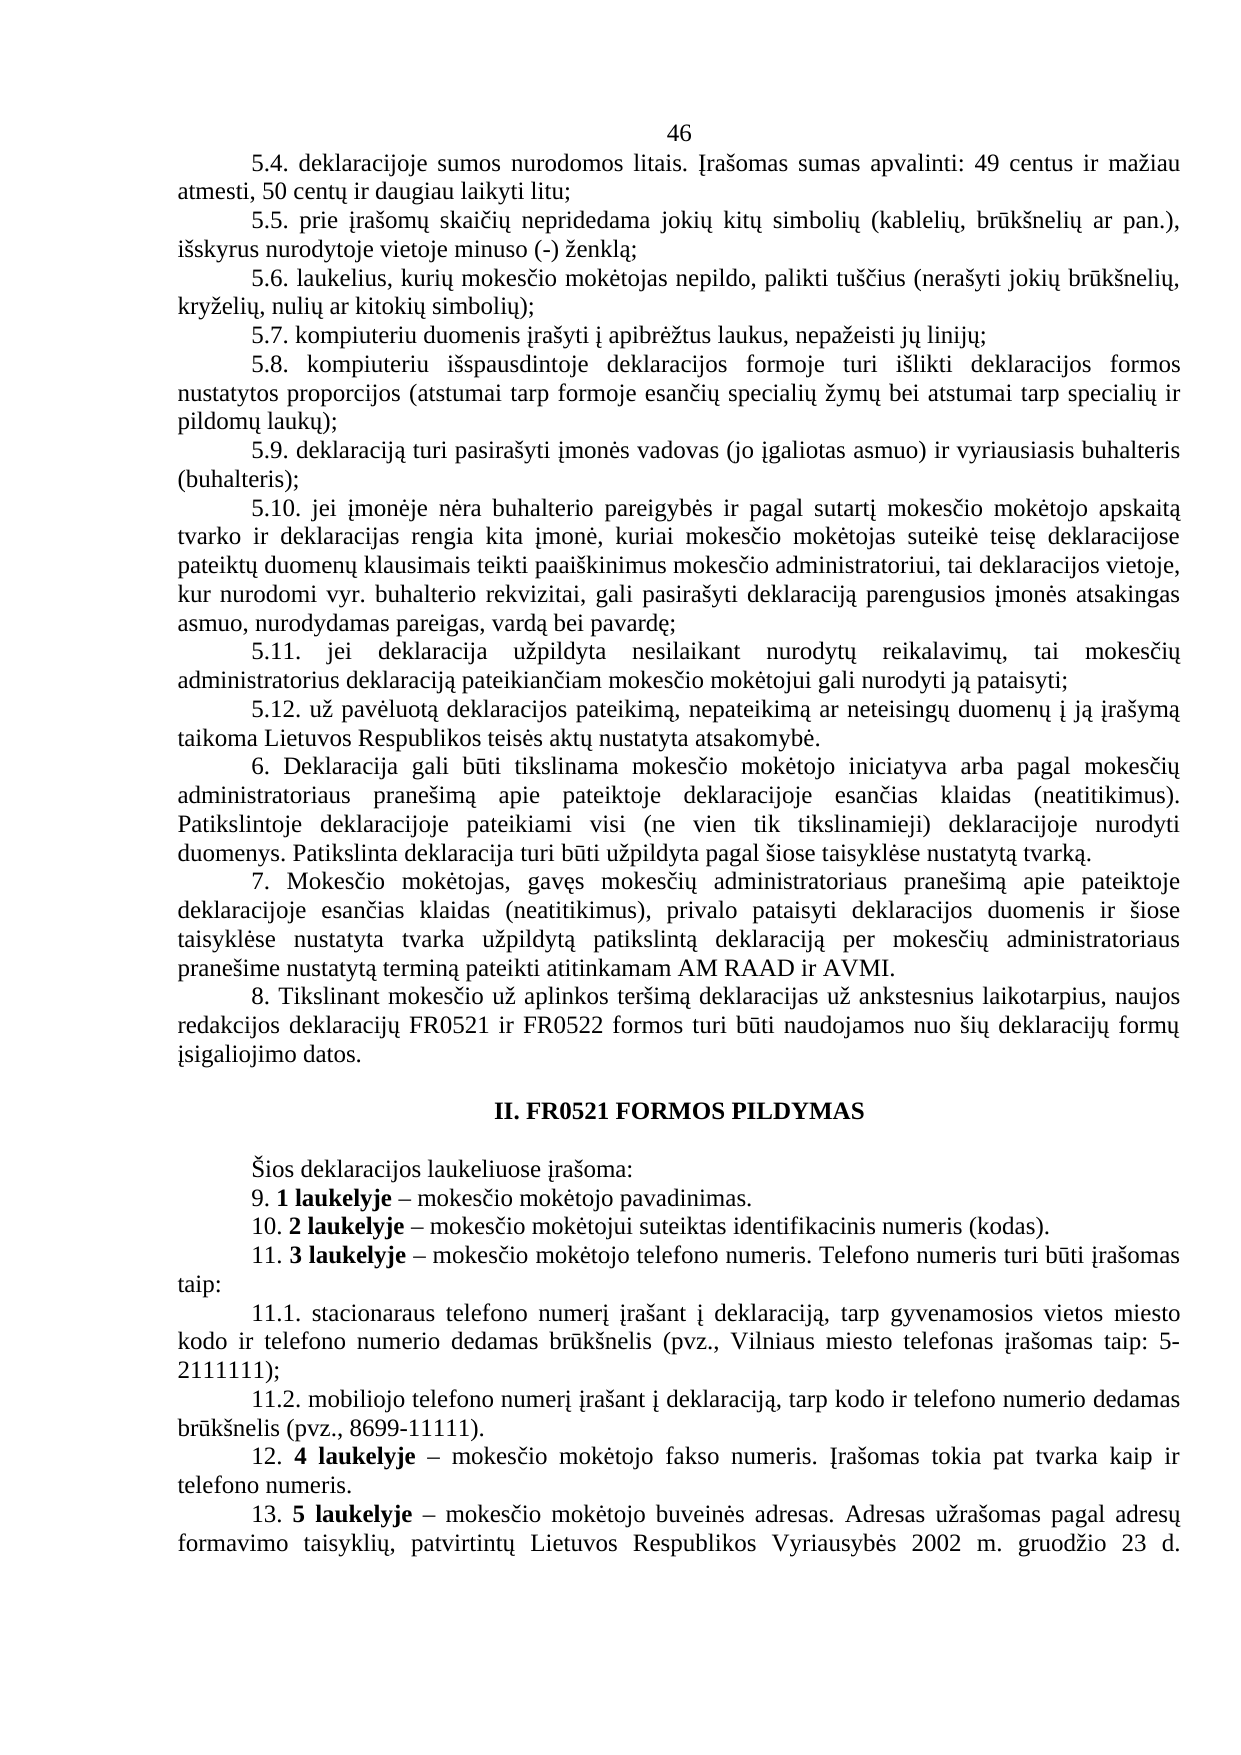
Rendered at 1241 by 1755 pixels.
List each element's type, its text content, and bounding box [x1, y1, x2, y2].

text 9. 1 laukelyje – mokesčio mokėtojo pavadinimas. [177, 1183, 1181, 1211]
text Šios deklaracijos laukeliuose įrašoma: [177, 1154, 1181, 1183]
text 8. Tikslinant mokesčio už aplinkos teršimą deklaracijas už ankstesnius laikotarpius, naujos redakcijos deklaracijų FR0521 ir FR0522 formos turi būti naudojamos nuo šių deklaracijų formų įsigaliojimo datos. [177, 981, 1181, 1068]
text 13. 5 laukelyje – mokesčio mokėtojo buveinės adresas. Adresas užrašomas pagal adresų formavimo taisyklių, patvirtintų Lietuvos Respublikos Vyriausybės 2002 m. gruodžio 23 d. [177, 1499, 1181, 1556]
text 5.8. kompiuteriu išspausdintoje deklaracijos formoje turi išlikti deklaracijos formos nustatytos proporcijos (atstumai tarp formoje esančių specialių žymų bei atstumai tarp specialių ir pildomų laukų); [177, 349, 1181, 435]
text 5.7. kompiuteriu duomenis įrašyti į apibrėžtus laukus, nepažeisti jų linijų; [177, 320, 1181, 349]
text 5.10. jei įmonėje nėra buhalterio pareigybės ir pagal sutartį mokesčio mokėtojo apskaitą tvarko ir deklaracijas rengia kita įmonė, kuriai mokesčio mokėtojas suteikė teisę deklaracijose pateiktų duomenų klausimais teikti paaiškinimus mokesčio administratoriui, tai deklaracijos vietoje, kur nurodomi vyr. buhalterio rekvizitai, gali pasirašyti deklaraciją parengusios įmonės atsakingas asmuo, nurodydamas pareigas, vardą bei pavardę; [177, 493, 1181, 636]
text 5.9. deklaraciją turi pasirašyti įmonės vadovas (jo įgaliotas asmuo) ir vyriausiasis buhalteris (buhalteris); [177, 435, 1181, 493]
text 5.6. laukelius, kurių mokesčio mokėtojas nepildo, palikti tuščius (nerašyti jokių brūkšnelių, kryželių, nulių ar kitokių simbolių); [177, 263, 1181, 320]
text 12. 4 laukelyje – mokesčio mokėtojo fakso numeris. Įrašomas tokia pat tvarka kaip ir telefono numeris. [177, 1441, 1181, 1499]
text 5.5. prie įrašomų skaičių nepridedama jokių kitų simbolių (kablelių, brūkšnelių ar pan.), išskyrus nurodytoje vietoje minuso (-) ženklą; [177, 205, 1181, 263]
text 10. 2 laukelyje – mokesčio mokėtojui suteiktas identifikacinis numeris (kodas). [177, 1211, 1181, 1240]
text 11.1. stacionaraus telefono numerį įrašant į deklaraciją, tarp gyvenamosios vietos miesto kodo ir telefono numerio dedamas brūkšnelis (pvz., Vilniaus miesto telefonas įrašomas taip: 5-2111111); [177, 1298, 1181, 1384]
text 5.11. jei deklaracija užpildyta nesilaikant nurodytų reikalavimų, tai mokesčių administratorius deklaraciją pateikiančiam mokesčio mokėtojui gali nurodyti ją pataisyti; [177, 636, 1181, 694]
text 5.12. už pavėluotą deklaracijos pateikimą, nepateikimą ar neteisingų duomenų į ją įrašymą taikoma Lietuvos Respublikos teisės aktų nustatyta atsakomybė. [177, 694, 1181, 751]
text 11.2. mobiliojo telefono numerį įrašant į deklaraciją, tarp kodo ir telefono numerio dedamas brūkšnelis (pvz., 8699-11111). [177, 1384, 1181, 1441]
text II. FR0521 FORMOS PILDYMAS [177, 1096, 1181, 1125]
text 11. 3 laukelyje – mokesčio mokėtojo telefono numeris. Telefono numeris turi būti įrašomas taip: [177, 1240, 1181, 1298]
text 5.4. deklaracijoje sumos nurodomos litais. Įrašomas sumas apvalinti: 49 centus ir mažiau atmesti, 50 centų ir daugiau laikyti litu; [177, 148, 1181, 205]
text 6. Deklaracija gali būti tikslinama mokesčio mokėtojo iniciatyva arba pagal mokesčių administratoriaus pranešimą apie pateiktoje deklaracijoje esančias klaidas (neatitikimus). Patikslintoje deklaracijoje pateikiami visi (ne vien tik tikslinamieji) deklaracijoje nurodyti duomenys. Patikslinta deklaracija turi būti užpildyta pagal šiose taisyklėse nustatytą tvarką. [177, 751, 1181, 866]
text 7. Mokesčio mokėtojas, gavęs mokesčių administratoriaus pranešimą apie pateiktoje deklaracijoje esančias klaidas (neatitikimus), privalo pataisyti deklaracijos duomenis ir šiose taisyklėse nustatyta tvarka užpildytą patikslintą deklaraciją per mokesčių administratoriaus pranešime nustatytą terminą pateikti atitinkamam AM RAAD ir AVMI. [177, 866, 1181, 981]
